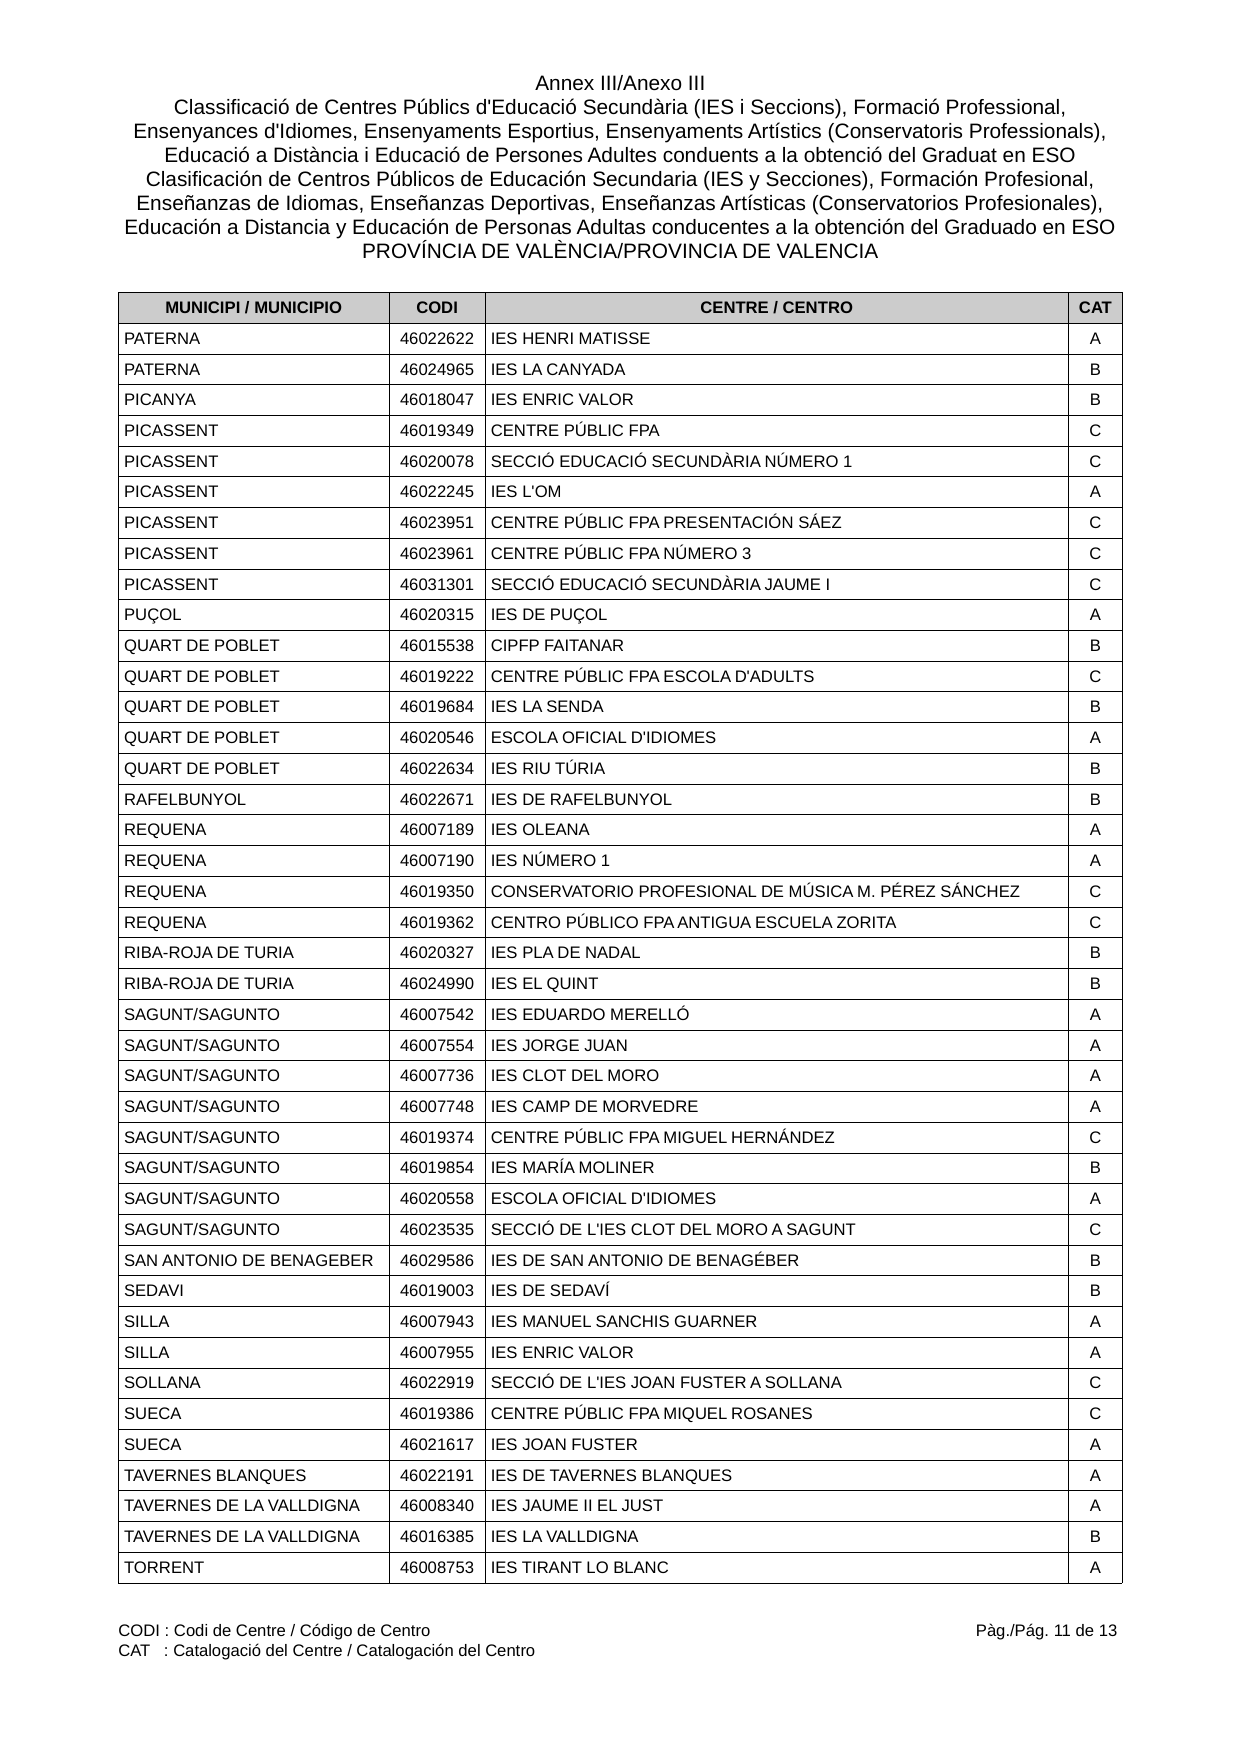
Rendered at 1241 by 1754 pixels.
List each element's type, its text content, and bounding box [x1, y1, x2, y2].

table_cell SECCIÓ EDUCACIÓ SECUNDÀRIA JAUME I [486, 570, 1068, 599]
table_cell IES DE PUÇOL [486, 600, 1068, 630]
table_cell 46019854 [390, 1154, 485, 1183]
table_cell IES JOAN FUSTER [486, 1430, 1068, 1460]
table_cell IES OLEANA [486, 815, 1068, 845]
table_cell 46031301 [390, 570, 485, 599]
table_cell PICASSENT [119, 477, 389, 507]
table_header CODI [390, 293, 485, 323]
table_cell 46007955 [390, 1338, 485, 1367]
table_cell SAGUNT/SAGUNTO [119, 1184, 389, 1214]
table_cell CENTRE PÚBLIC FPA PRESENTACIÓN SÁEZ [486, 508, 1068, 538]
table_cell 46007189 [390, 815, 485, 845]
table_cell SEDAVI [119, 1276, 389, 1306]
table_cell IES CLOT DEL MORO [486, 1061, 1068, 1091]
table_cell SUECA [119, 1430, 389, 1460]
table_cell REQUENA [119, 846, 389, 876]
table_cell TAVERNES DE LA VALLDIGNA [119, 1522, 389, 1552]
table_cell QUART DE POBLET [119, 723, 389, 753]
table_cell 46019003 [390, 1276, 485, 1306]
table_cell IES LA VALLDIGNA [486, 1522, 1068, 1552]
table_cell B [1069, 692, 1122, 722]
table_cell A [1069, 1461, 1122, 1490]
table_cell 46019350 [390, 877, 485, 907]
table_cell SAGUNT/SAGUNTO [119, 1215, 389, 1244]
table_cell B [1069, 1276, 1122, 1306]
table_cell A [1069, 1430, 1122, 1460]
table_cell 46008340 [390, 1491, 485, 1521]
table_cell 46016385 [390, 1522, 485, 1552]
table_cell IES JORGE JUAN [486, 1031, 1068, 1060]
table_cell ESCOLA OFICIAL D'IDIOMES [486, 723, 1068, 753]
table_cell QUART DE POBLET [119, 754, 389, 784]
table_cell IES RIU TÚRIA [486, 754, 1068, 784]
table_cell 46022191 [390, 1461, 485, 1490]
table_cell 46019222 [390, 662, 485, 691]
table_cell B [1069, 355, 1122, 384]
table_cell A [1069, 1031, 1122, 1060]
table_cell 46024990 [390, 969, 485, 999]
table_cell 46023961 [390, 539, 485, 568]
table_cell 46007554 [390, 1031, 485, 1060]
table_cell B [1069, 385, 1122, 415]
table_cell B [1069, 631, 1122, 661]
table_cell A [1069, 846, 1122, 876]
table_cell 46007542 [390, 1000, 485, 1029]
table_cell IES LA CANYADA [486, 355, 1068, 384]
table_cell CENTRE PÚBLIC FPA MIGUEL HERNÁNDEZ [486, 1123, 1068, 1152]
table_cell SAGUNT/SAGUNTO [119, 1000, 389, 1029]
table_cell IES DE RAFELBUNYOL [486, 785, 1068, 814]
table_cell A [1069, 324, 1122, 353]
table_cell CIPFP FAITANAR [486, 631, 1068, 661]
table_cell A [1069, 1338, 1122, 1367]
table_cell IES ENRIC VALOR [486, 385, 1068, 415]
table_cell C [1069, 1399, 1122, 1429]
table_cell IES ENRIC VALOR [486, 1338, 1068, 1367]
table_cell A [1069, 1061, 1122, 1091]
table_cell SECCIÓ EDUCACIÓ SECUNDÀRIA NÚMERO 1 [486, 447, 1068, 476]
table_cell 46008753 [390, 1553, 485, 1583]
table_cell SAGUNT/SAGUNTO [119, 1123, 389, 1152]
table_cell A [1069, 815, 1122, 845]
table_cell A [1069, 1491, 1122, 1521]
table_header CAT [1069, 293, 1122, 323]
table_cell PICASSENT [119, 447, 389, 476]
table_cell A [1069, 1307, 1122, 1337]
table_cell 46007748 [390, 1092, 485, 1122]
table_cell IES MARÍA MOLINER [486, 1154, 1068, 1183]
table_cell B [1069, 754, 1122, 784]
table_cell 46019684 [390, 692, 485, 722]
table_cell IES LA SENDA [486, 692, 1068, 722]
table_cell 46020558 [390, 1184, 485, 1214]
table_cell C [1069, 508, 1122, 538]
table_cell 46020546 [390, 723, 485, 753]
table_cell IES EDUARDO MERELLÓ [486, 1000, 1068, 1029]
table_cell SAGUNT/SAGUNTO [119, 1154, 389, 1183]
table_cell 46007190 [390, 846, 485, 876]
table_cell REQUENA [119, 908, 389, 937]
table_cell 46019374 [390, 1123, 485, 1152]
table_cell 46019362 [390, 908, 485, 937]
table_cell C [1069, 1369, 1122, 1398]
table_cell B [1069, 938, 1122, 968]
table_cell QUART DE POBLET [119, 662, 389, 691]
table_cell RAFELBUNYOL [119, 785, 389, 814]
table_cell IES HENRI MATISSE [486, 324, 1068, 353]
table_cell PICASSENT [119, 539, 389, 568]
table_cell RIBA-ROJA DE TURIA [119, 969, 389, 999]
table_cell B [1069, 1246, 1122, 1275]
table_cell 46015538 [390, 631, 485, 661]
table_cell PICASSENT [119, 570, 389, 599]
table_cell C [1069, 1215, 1122, 1244]
table_cell C [1069, 539, 1122, 568]
table_cell A [1069, 1000, 1122, 1029]
table_cell 46007943 [390, 1307, 485, 1337]
table_cell PICASSENT [119, 416, 389, 446]
table_cell B [1069, 1154, 1122, 1183]
table_cell C [1069, 877, 1122, 907]
table_cell RIBA-ROJA DE TURIA [119, 938, 389, 968]
table_cell C [1069, 662, 1122, 691]
table_cell 46022634 [390, 754, 485, 784]
table_cell SOLLANA [119, 1369, 389, 1398]
table_cell IES NÚMERO 1 [486, 846, 1068, 876]
table_cell B [1069, 785, 1122, 814]
table_cell SAGUNT/SAGUNTO [119, 1092, 389, 1122]
table_cell 46019386 [390, 1399, 485, 1429]
table_cell IES TIRANT LO BLANC [486, 1553, 1068, 1583]
table_cell PUÇOL [119, 600, 389, 630]
table_cell A [1069, 477, 1122, 507]
table_cell CENTRE PÚBLIC FPA NÚMERO 3 [486, 539, 1068, 568]
table_cell C [1069, 570, 1122, 599]
table_cell 46023951 [390, 508, 485, 538]
table_cell 46018047 [390, 385, 485, 415]
table_cell PATERNA [119, 324, 389, 353]
table_cell QUART DE POBLET [119, 692, 389, 722]
table_cell ESCOLA OFICIAL D'IDIOMES [486, 1184, 1068, 1214]
table_cell 46024965 [390, 355, 485, 384]
table_cell CONSERVATORIO PROFESIONAL DE MÚSICA M. PÉREZ SÁNCHEZ [486, 877, 1068, 907]
table_cell IES DE SEDAVÍ [486, 1276, 1068, 1306]
table_cell 46021617 [390, 1430, 485, 1460]
table_cell B [1069, 969, 1122, 999]
table_cell A [1069, 723, 1122, 753]
table_cell C [1069, 1123, 1122, 1152]
table_cell IES MANUEL SANCHIS GUARNER [486, 1307, 1068, 1337]
table_cell IES DE TAVERNES BLANQUES [486, 1461, 1068, 1490]
table_cell 46019349 [390, 416, 485, 446]
table_cell CENTRE PÚBLIC FPA ESCOLA D'ADULTS [486, 662, 1068, 691]
table_cell 46022919 [390, 1369, 485, 1398]
table_cell 46020315 [390, 600, 485, 630]
table_cell C [1069, 416, 1122, 446]
table_cell SUECA [119, 1399, 389, 1429]
table_cell C [1069, 447, 1122, 476]
table_cell SILLA [119, 1307, 389, 1337]
table_cell A [1069, 1092, 1122, 1122]
table_cell A [1069, 1553, 1122, 1583]
table_cell IES EL QUINT [486, 969, 1068, 999]
table_cell A [1069, 1184, 1122, 1214]
table_cell A [1069, 600, 1122, 630]
table_cell IES PLA DE NADAL [486, 938, 1068, 968]
table_cell 46022245 [390, 477, 485, 507]
table_cell C [1069, 908, 1122, 937]
table_header MUNICIPI / MUNICIPIO [119, 293, 389, 323]
table_cell CENTRE PÚBLIC FPA MIQUEL ROSANES [486, 1399, 1068, 1429]
table_cell IES CAMP DE MORVEDRE [486, 1092, 1068, 1122]
table_cell 46007736 [390, 1061, 485, 1091]
table_cell 46023535 [390, 1215, 485, 1244]
table_cell SAGUNT/SAGUNTO [119, 1031, 389, 1060]
table_cell 46022671 [390, 785, 485, 814]
table_cell REQUENA [119, 815, 389, 845]
table_cell CENTRE PÚBLIC FPA [486, 416, 1068, 446]
table_cell SECCIÓ DE L'IES JOAN FUSTER A SOLLANA [486, 1369, 1068, 1398]
table_cell SILLA [119, 1338, 389, 1367]
table_cell QUART DE POBLET [119, 631, 389, 661]
table_cell 46022622 [390, 324, 485, 353]
table_cell PICASSENT [119, 508, 389, 538]
table_cell PICANYA [119, 385, 389, 415]
table_cell B [1069, 1522, 1122, 1552]
table_cell TAVERNES DE LA VALLDIGNA [119, 1491, 389, 1521]
table_cell TAVERNES BLANQUES [119, 1461, 389, 1490]
table_cell 46020327 [390, 938, 485, 968]
table_cell SAGUNT/SAGUNTO [119, 1061, 389, 1091]
table_cell 46020078 [390, 447, 485, 476]
table_cell SAN ANTONIO DE BENAGEBER [119, 1246, 389, 1275]
table_cell TORRENT [119, 1553, 389, 1583]
table_header CENTRE / CENTRO [486, 293, 1068, 323]
table_cell IES L'OM [486, 477, 1068, 507]
table_cell CENTRO PÚBLICO FPA ANTIGUA ESCUELA ZORITA [486, 908, 1068, 937]
table_cell REQUENA [119, 877, 389, 907]
table_cell IES DE SAN ANTONIO DE BENAGÉBER [486, 1246, 1068, 1275]
table_cell PATERNA [119, 355, 389, 384]
table_cell SECCIÓ DE L'IES CLOT DEL MORO A SAGUNT [486, 1215, 1068, 1244]
table_cell 46029586 [390, 1246, 485, 1275]
table_cell IES JAUME II EL JUST [486, 1491, 1068, 1521]
